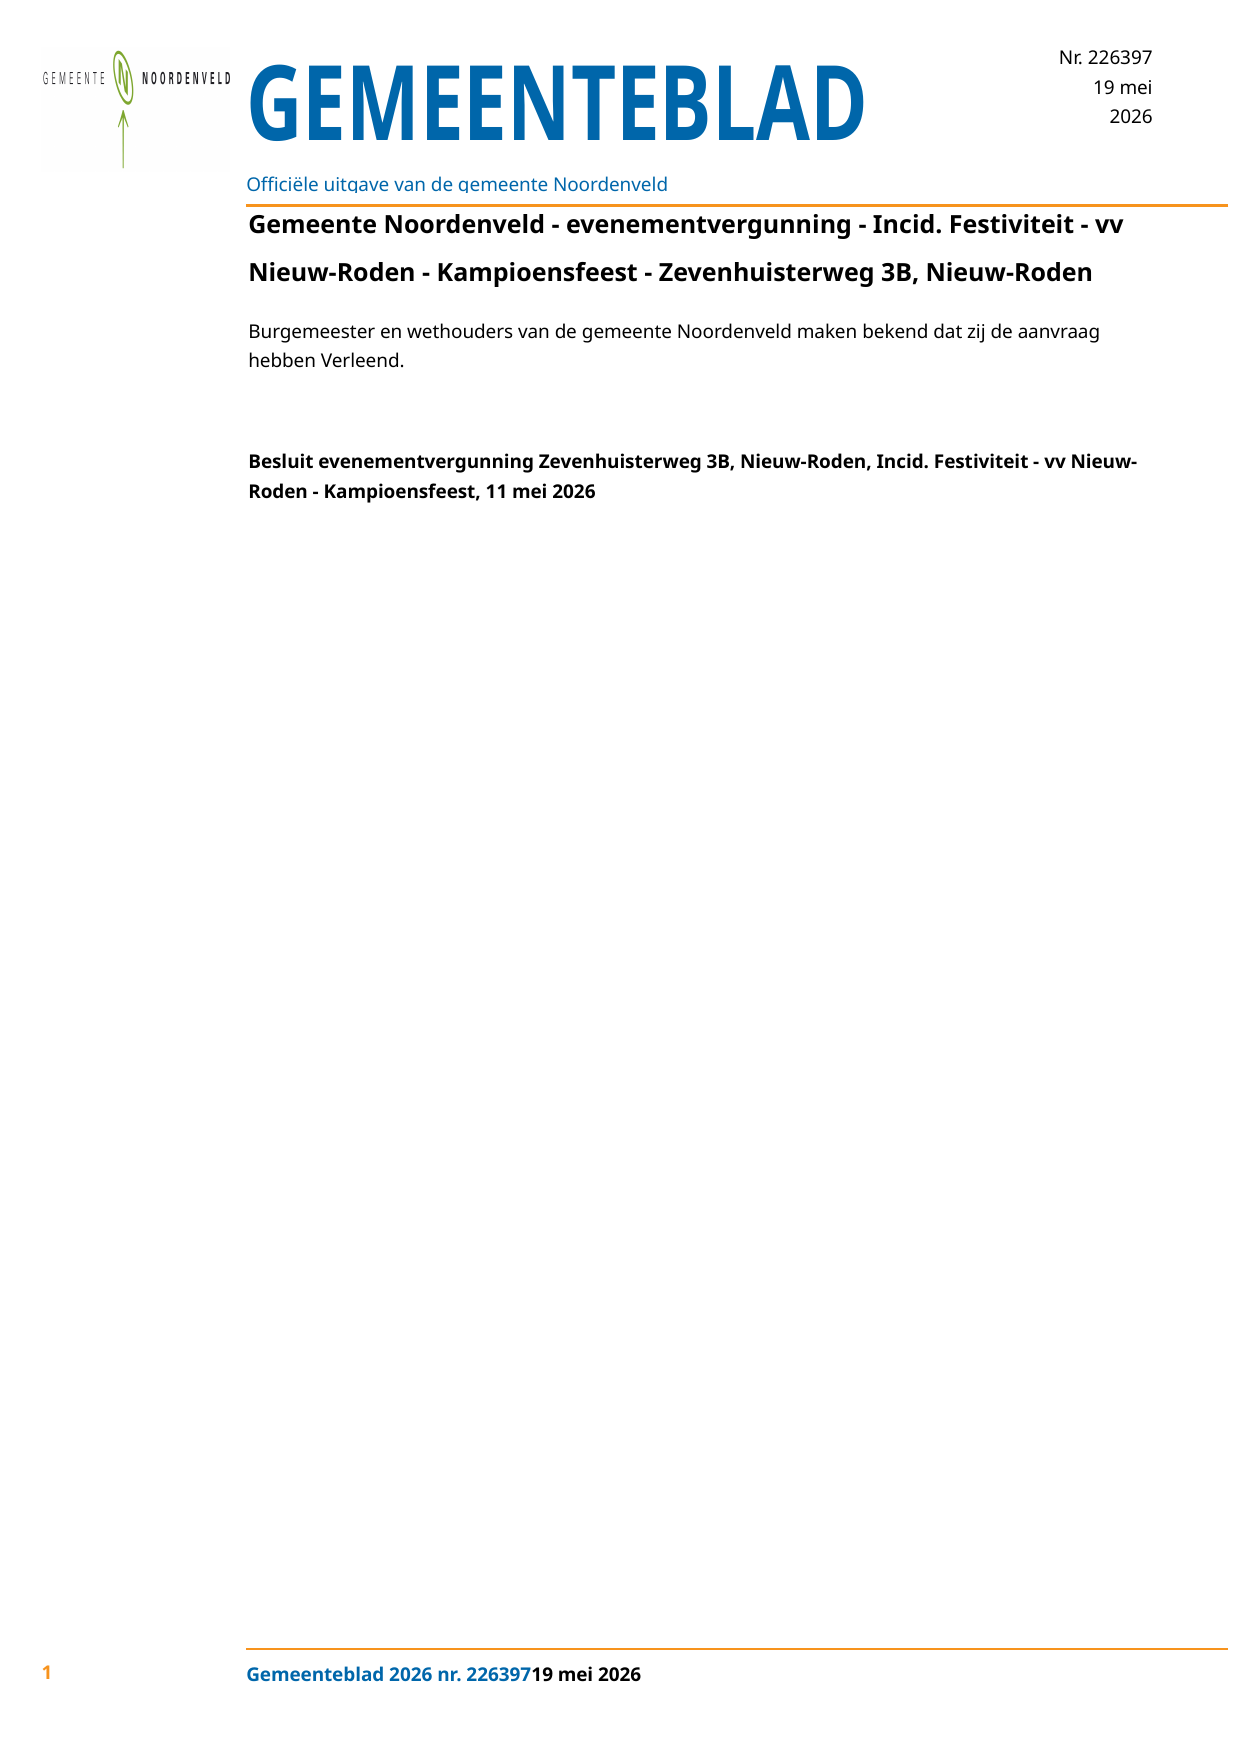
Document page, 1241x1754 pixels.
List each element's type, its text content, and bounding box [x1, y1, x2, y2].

text Burgemeester en wethouders van de gemeente Noordenveld maken bekend dat zij de aanvraag hebben Verleend. [248, 318, 1152, 373]
text Besluit evenementvergunning Zevenhuisterweg 3B, Nieuw-Roden, Incid. Festiviteit - vv Nieuw-Roden - Kampioensfeest, 11 mei 2026 [248, 448, 1152, 504]
text Gemeente Noordenveld - evenementvergunning - Incid. Festiviteit - vv Nieuw-Roden - Kampioensfeest - Zevenhuisterweg 3B, Nieuw-Roden [248, 207, 1152, 288]
picture [41, 47, 231, 172]
